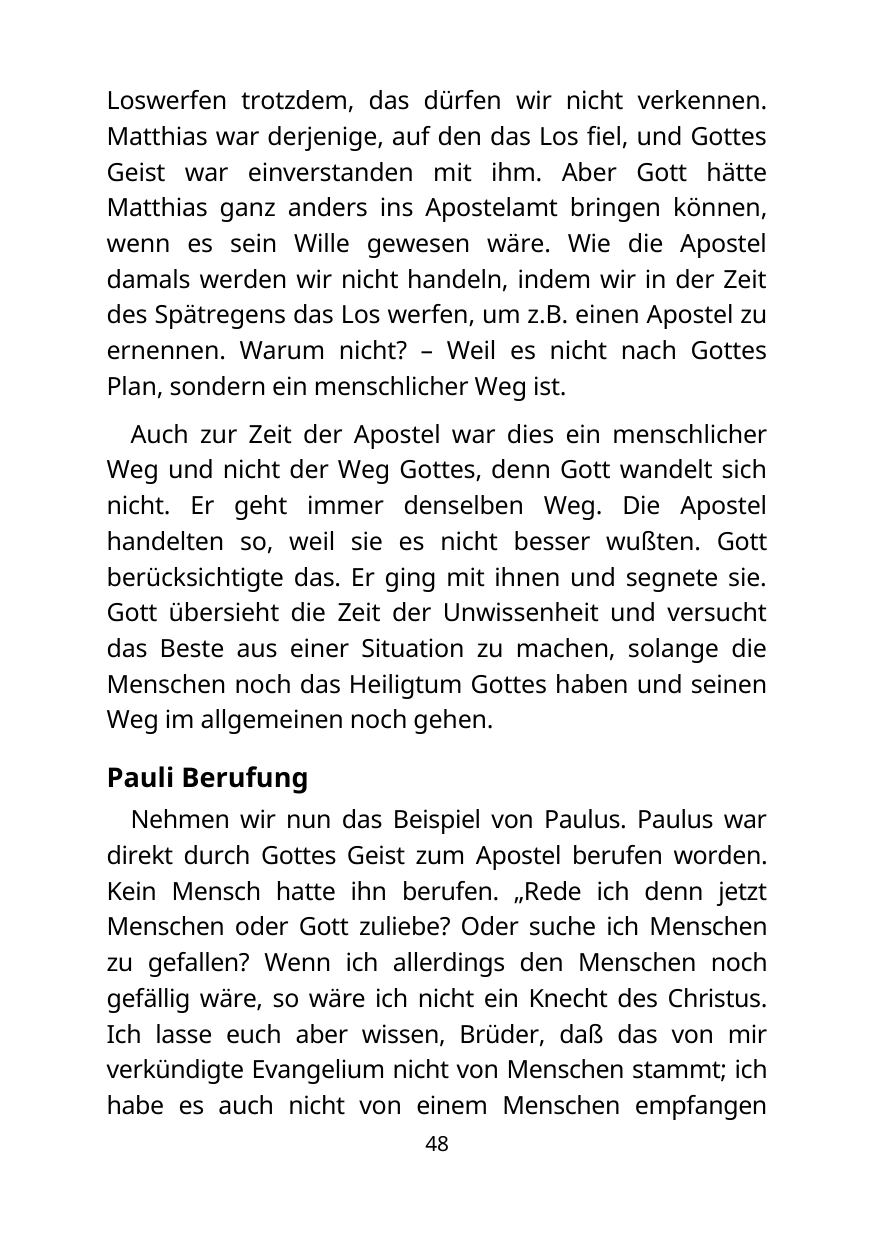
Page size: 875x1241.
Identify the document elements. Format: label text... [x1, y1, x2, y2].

text Loswerfen trotzdem, das dürfen wir nicht verkennen. Matthias war derjenige, auf den das Los fiel, und Gottes Geist war einverstanden mit ihm. Aber Gott hätte Matthias ganz anders ins Apostelamt bringen können, wenn es sein Wille gewesen wäre. Wie die Apostel damals werden wir nicht handeln, indem wir in der Zeit des Spätregens das Los werfen, um z.B. einen Apostel zu ernennen. Warum nicht? – Weil es nicht nach Gottes Plan, sondern ein menschlicher Weg ist. [106, 83, 768, 403]
text Nehmen wir nun das Beispiel von Paulus. Paulus war direkt durch Gottes Geist zum Apostel berufen worden. Kein Mensch hatte ihn berufen. „Rede ich denn jetzt Menschen oder Gott zuliebe? Oder suche ich Menschen zu gefallen? Wenn ich allerdings den Menschen noch gefällig wäre, so wäre ich nicht ein Knecht des Christus. Ich lasse euch aber wissen, Brüder, daß das von mir verkündigte Evangelium nicht von Menschen stammt; ich habe es auch nicht von einem Menschen empfangen [106, 802, 768, 1122]
subtitle Pauli Berufung [106, 759, 768, 796]
text Auch zur Zeit der Apostel war dies ein menschlicher Weg und nicht der Weg Gottes, denn Gott wandelt sich nicht. Er geht immer denselben Weg. Die Apostel handelten so, weil sie es nicht besser wußten. Gott berücksichtigte das. Er ging mit ihnen und segnete sie. Gott übersieht die Zeit der Unwissenheit und versucht das Beste aus einer Situation zu machen, solange die Menschen noch das Heiligtum Gottes haben und seinen Weg im allgemeinen noch gehen. [106, 416, 768, 736]
